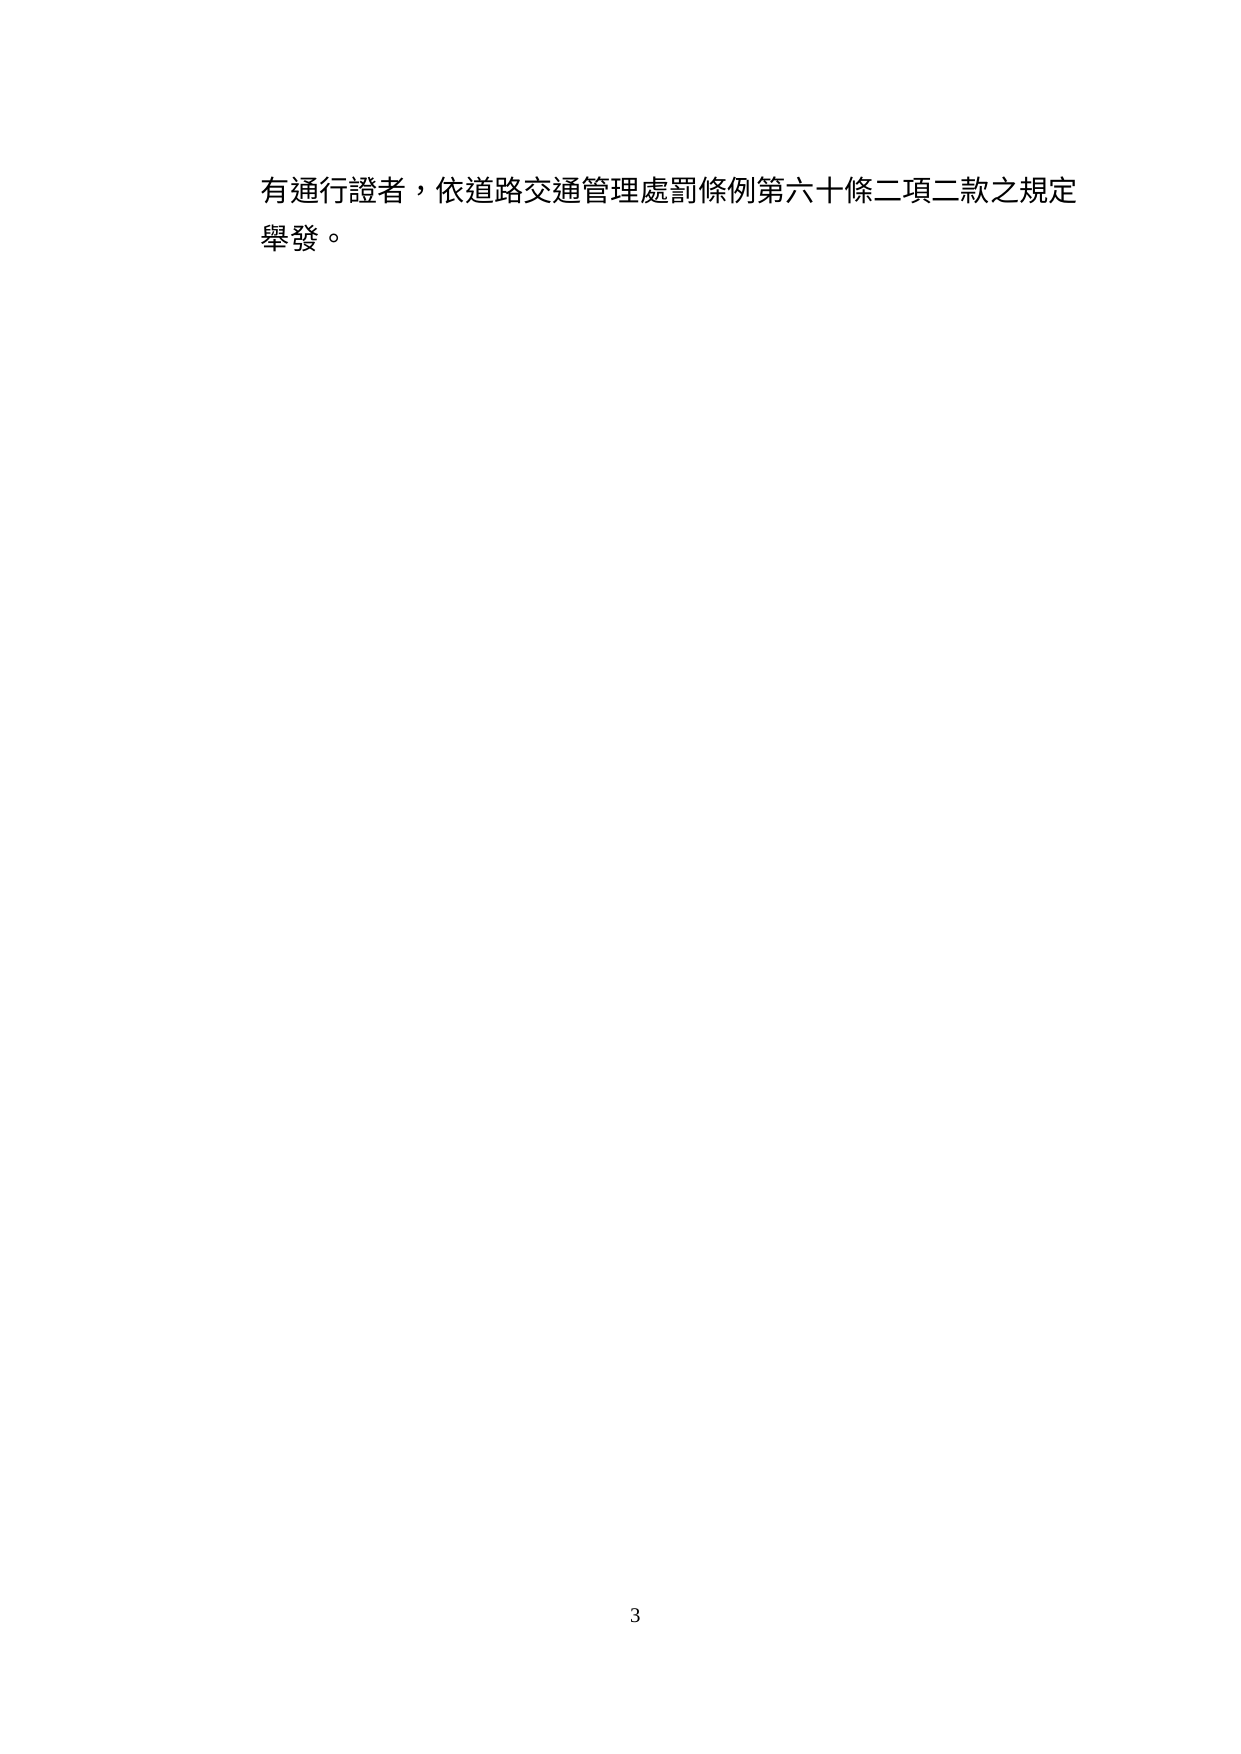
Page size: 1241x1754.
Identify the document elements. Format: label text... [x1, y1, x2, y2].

text 有通行證者，依道路交通管理處罰條例第六十條二項二款之規定舉發。 [202, 163, 1092, 259]
